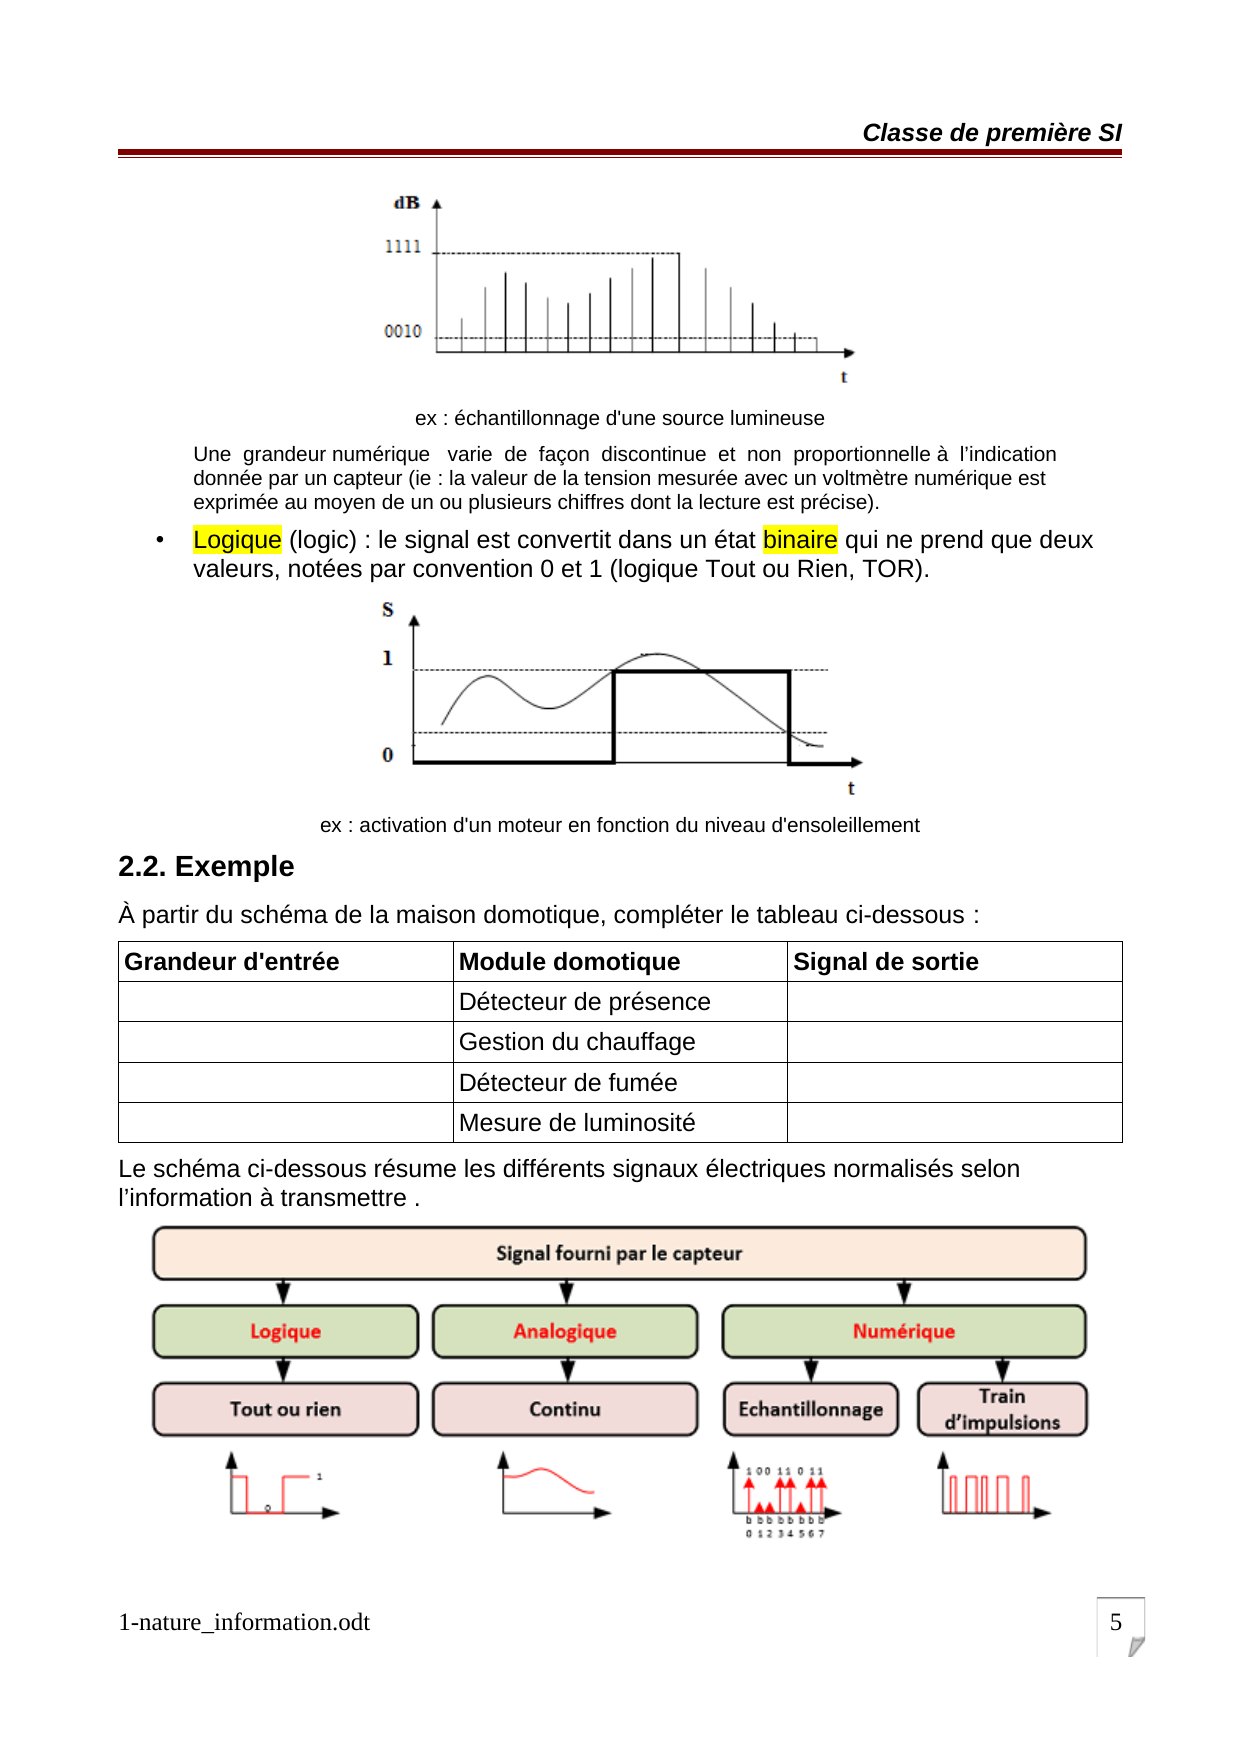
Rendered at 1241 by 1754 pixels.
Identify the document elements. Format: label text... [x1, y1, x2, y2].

table_cell [788, 982, 1122, 1021]
table_cell [788, 1103, 1122, 1142]
table_header Signal de sortie [788, 942, 1122, 981]
table_header Grandeur d'entrée [119, 942, 453, 981]
table_cell [788, 1063, 1122, 1102]
table_cell [119, 1063, 453, 1102]
list Logique (logic) : le signal est convertit dans un état binaire qui ne prend que deux valeurs, notées par convention 0 et 1 (logique Tout ou Rien, TOR). [156, 525, 1122, 583]
list Une grandeur numérique varie de façon discontinue et non proportionnelle à l’indication donnée par un capteur (ie : la valeur de la tension mesurée avec un voltmètre numérique est exprimée au moyen de un ou plusieurs chiffres dont la lecture est précise). [156, 442, 1122, 513]
table_header Module domotique [454, 942, 787, 981]
table_cell Gestion du chauffage [454, 1022, 787, 1062]
subtitle 2.2. Exemple [118, 849, 1122, 882]
table_cell [119, 982, 453, 1021]
table_cell Détecteur de fumée [454, 1063, 787, 1102]
table_cell Détecteur de présence [454, 982, 787, 1021]
table_cell [788, 1022, 1122, 1062]
text ex : échantillonnage d'une source lumineuse [118, 406, 1122, 430]
table_cell [119, 1103, 453, 1142]
picture [149, 1223, 1091, 1546]
text À partir du schéma de la maison domotique, compléter le tableau ci-dessous : [118, 900, 1122, 929]
picture [369, 187, 871, 394]
table_cell Mesure de luminosité [454, 1103, 787, 1142]
text Le schéma ci-dessous résume les différents signaux électriques normalisés selon l’information à transmettre . [118, 1154, 1122, 1212]
table_cell [119, 1022, 453, 1062]
picture [369, 594, 872, 802]
text ex : activation d'un moteur en fonction du niveau d'ensoleillement [118, 813, 1122, 837]
